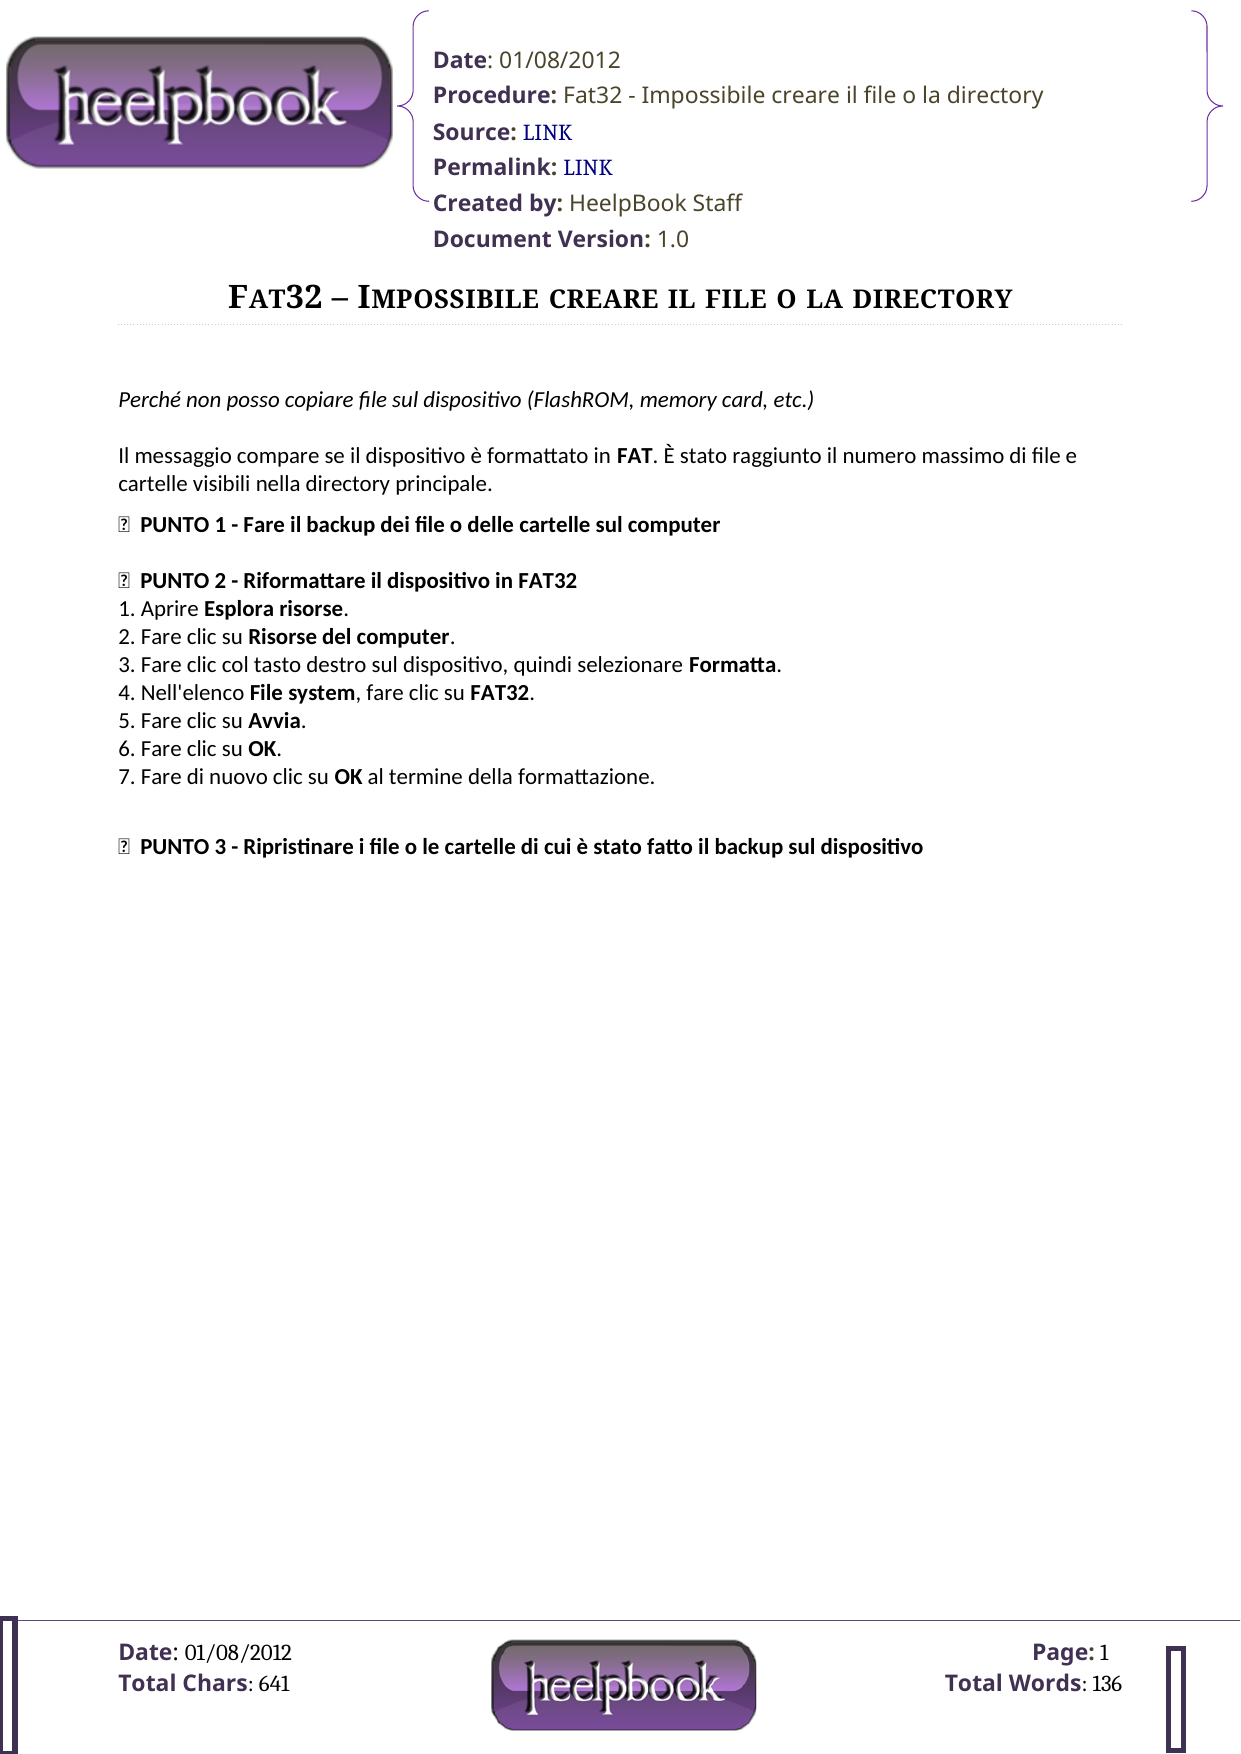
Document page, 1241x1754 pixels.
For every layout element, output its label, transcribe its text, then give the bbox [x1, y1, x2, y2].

text  PUNTO 1 - Fare il backup dei file o delle cartelle sul computer [118, 510, 1122, 538]
text  PUNTO 3 - Ripristinare i file o le cartelle di cui è stato fatto il backup sul dispositivo [118, 832, 1122, 860]
text Perché non posso copiare file sul dispositivo (FlashROM, memory card, etc.) [118, 386, 1122, 414]
subtitle Fat32 – Impossibile creare il file o la directory [118, 274, 1122, 325]
text  PUNTO 2 - Riformattare il dispositivo in FAT32 1. Aprire Esplora risorse. 2. Fare clic su Risorse del computer. 3. Fare clic col tasto destro sul dispositivo, quindi selezionare Formatta. 4. Nell'elenco File system, fare clic su FAT32. 5. Fare clic su Avvia. 6. Fare clic su OK. 7. Fare di nuovo clic su OK al termine della formattazione. [118, 566, 1122, 791]
text Il messaggio compare se il dispositivo è formattato in FAT. È stato raggiunto il numero massimo di file e cartelle visibili nella directory principale. [118, 441, 1122, 497]
